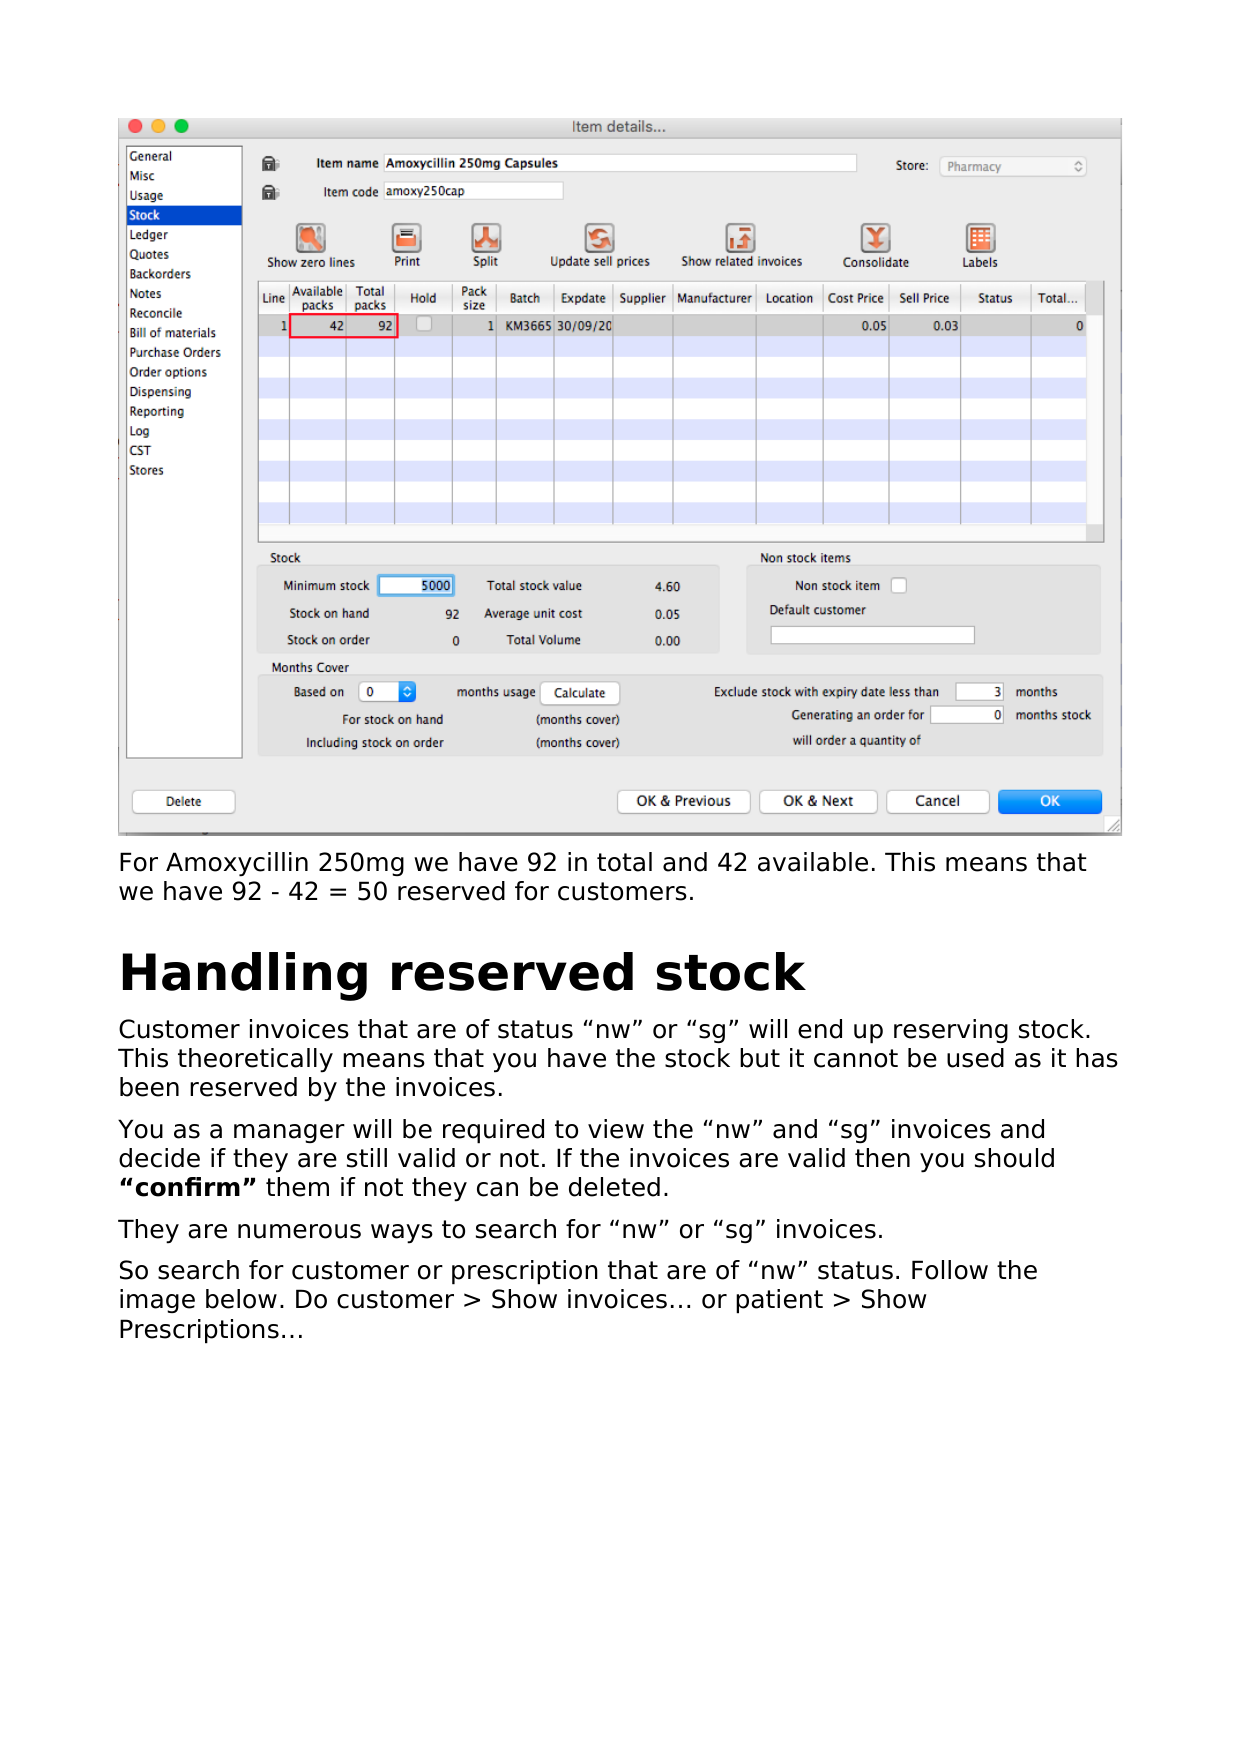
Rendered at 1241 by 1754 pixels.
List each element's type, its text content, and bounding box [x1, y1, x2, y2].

picture [118, 118, 1123, 836]
text So search for customer or prescription that are of “nw” status. Follow the image below. Do customer > Show invoices… or patient > Show Prescriptions… [118, 1257, 1122, 1344]
text They are numerous ways to search for “nw” or “sg” invoices. [118, 1215, 1122, 1244]
text Customer invoices that are of status “nw” or “sg” will end up reserving stock. This theoretically means that you have the stock but it cannot be used as it has been reserved by the invoices. [118, 1015, 1122, 1102]
subtitle Handling reserved stock [118, 944, 1122, 1002]
text You as a manager will be required to view the “nw” and “sg” invoices and decide if they are still valid or not. If the invoices are valid then you should “confirm” them if not they can be deleted. [118, 1115, 1122, 1202]
text For Amoxycillin 250mg we have 92 in total and 42 available. This means that we have 92 - 42 = 50 reserved for customers. [118, 848, 1122, 907]
